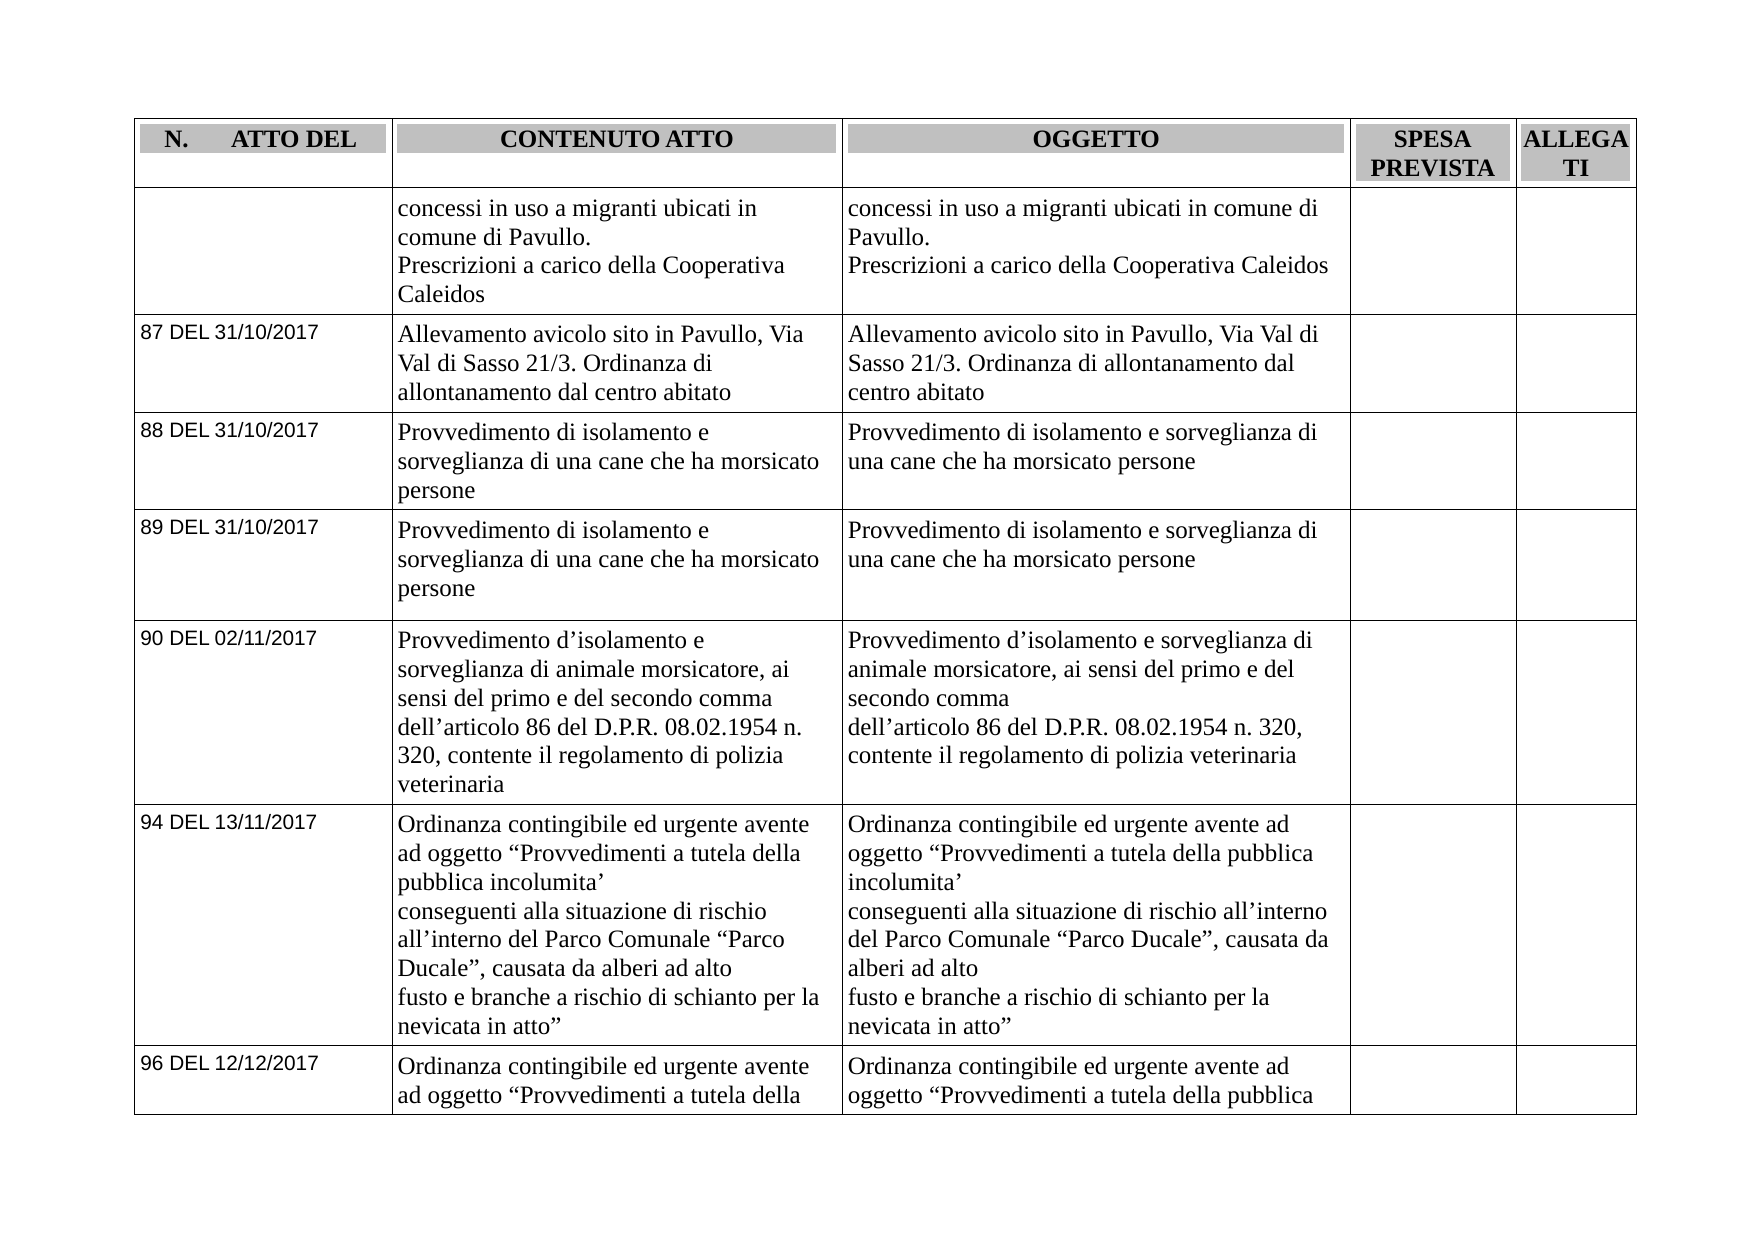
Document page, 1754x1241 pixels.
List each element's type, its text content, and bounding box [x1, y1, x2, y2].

table_cell Provvedimento di isolamento e sorveglianza di una cane che ha morsicato persone [843, 510, 1350, 620]
table_cell [1517, 621, 1636, 804]
table_cell [1351, 1046, 1516, 1114]
table_cell [1351, 315, 1516, 412]
table_cell 90 DEL 02/11/2017 [135, 621, 392, 804]
table_cell Ordinanza contingibile ed urgente avente ad oggetto “Provvedimenti a tutela della pubblica incolumita’ conseguenti alla situazione di rischio all’interno del Parco Comunale “Parco Ducale”, causata da alberi ad alto fusto e branche a rischio di schianto per la nevicata in atto” [843, 805, 1350, 1045]
table_cell 96 DEL 12/12/2017 [135, 1046, 392, 1114]
table_cell Provvedimento di isolamento e sorveglianza di una cane che ha morsicato persone [393, 413, 842, 509]
table_cell [1351, 188, 1516, 314]
table_cell [1517, 188, 1636, 314]
table_cell [1351, 621, 1516, 804]
table_cell Allevamento avicolo sito in Pavullo, Via Val di Sasso 21/3. Ordinanza di allontanamento dal centro abitato [843, 315, 1350, 412]
table_header OGGETTO [843, 119, 1350, 187]
table_cell [1517, 413, 1636, 509]
table_cell [1517, 315, 1636, 412]
table_cell Provvedimento di isolamento e sorveglianza di una cane che ha morsicato persone [393, 510, 842, 620]
table_cell Allevamento avicolo sito in Pavullo, Via Val di Sasso 21/3. Ordinanza di allontanamento dal centro abitato [393, 315, 842, 412]
table_cell Ordinanza contingibile ed urgente avente ad oggetto “Provvedimenti a tutela della pubblica [843, 1046, 1350, 1114]
table_cell [135, 188, 392, 314]
table_cell 87 DEL 31/10/2017 [135, 315, 392, 412]
table_cell [1351, 510, 1516, 620]
table_cell Provvedimento d’isolamento e sorveglianza di animale morsicatore, ai sensi del primo e del secondo comma dell’articolo 86 del D.P.R. 08.02.1954 n. 320, contente il regolamento di polizia veterinaria [843, 621, 1350, 804]
table_cell Provvedimento di isolamento e sorveglianza di una cane che ha morsicato persone [843, 413, 1350, 509]
table_header SPESA PREVISTA [1351, 119, 1516, 187]
table_cell concessi in uso a migranti ubicati in comune di Pavullo. Prescrizioni a carico della Cooperativa Caleidos [393, 188, 842, 314]
table_header ALLEGATI [1517, 119, 1636, 187]
table_cell [1351, 413, 1516, 509]
table_cell [1517, 805, 1636, 1045]
table_cell 88 DEL 31/10/2017 [135, 413, 392, 509]
table_cell 94 DEL 13/11/2017 [135, 805, 392, 1045]
table_cell [1351, 805, 1516, 1045]
table_header CONTENUTO ATTO [393, 119, 842, 187]
table_cell Provvedimento d’isolamento e sorveglianza di animale morsicatore, ai sensi del primo e del secondo comma dell’articolo 86 del D.P.R. 08.02.1954 n. 320, contente il regolamento di polizia veterinaria [393, 621, 842, 804]
table_header N. ATTO DEL [135, 119, 392, 187]
table_cell [1517, 1046, 1636, 1114]
table_cell Ordinanza contingibile ed urgente avente ad oggetto “Provvedimenti a tutela della pubblica incolumita’ conseguenti alla situazione di rischio all’interno del Parco Comunale “Parco Ducale”, causata da alberi ad alto fusto e branche a rischio di schianto per la nevicata in atto” [393, 805, 842, 1045]
table_cell [1517, 510, 1636, 620]
table_cell Ordinanza contingibile ed urgente avente ad oggetto “Provvedimenti a tutela della [393, 1046, 842, 1114]
table_cell 89 DEL 31/10/2017 [135, 510, 392, 620]
table_cell concessi in uso a migranti ubicati in comune di Pavullo. Prescrizioni a carico della Cooperativa Caleidos [843, 188, 1350, 314]
